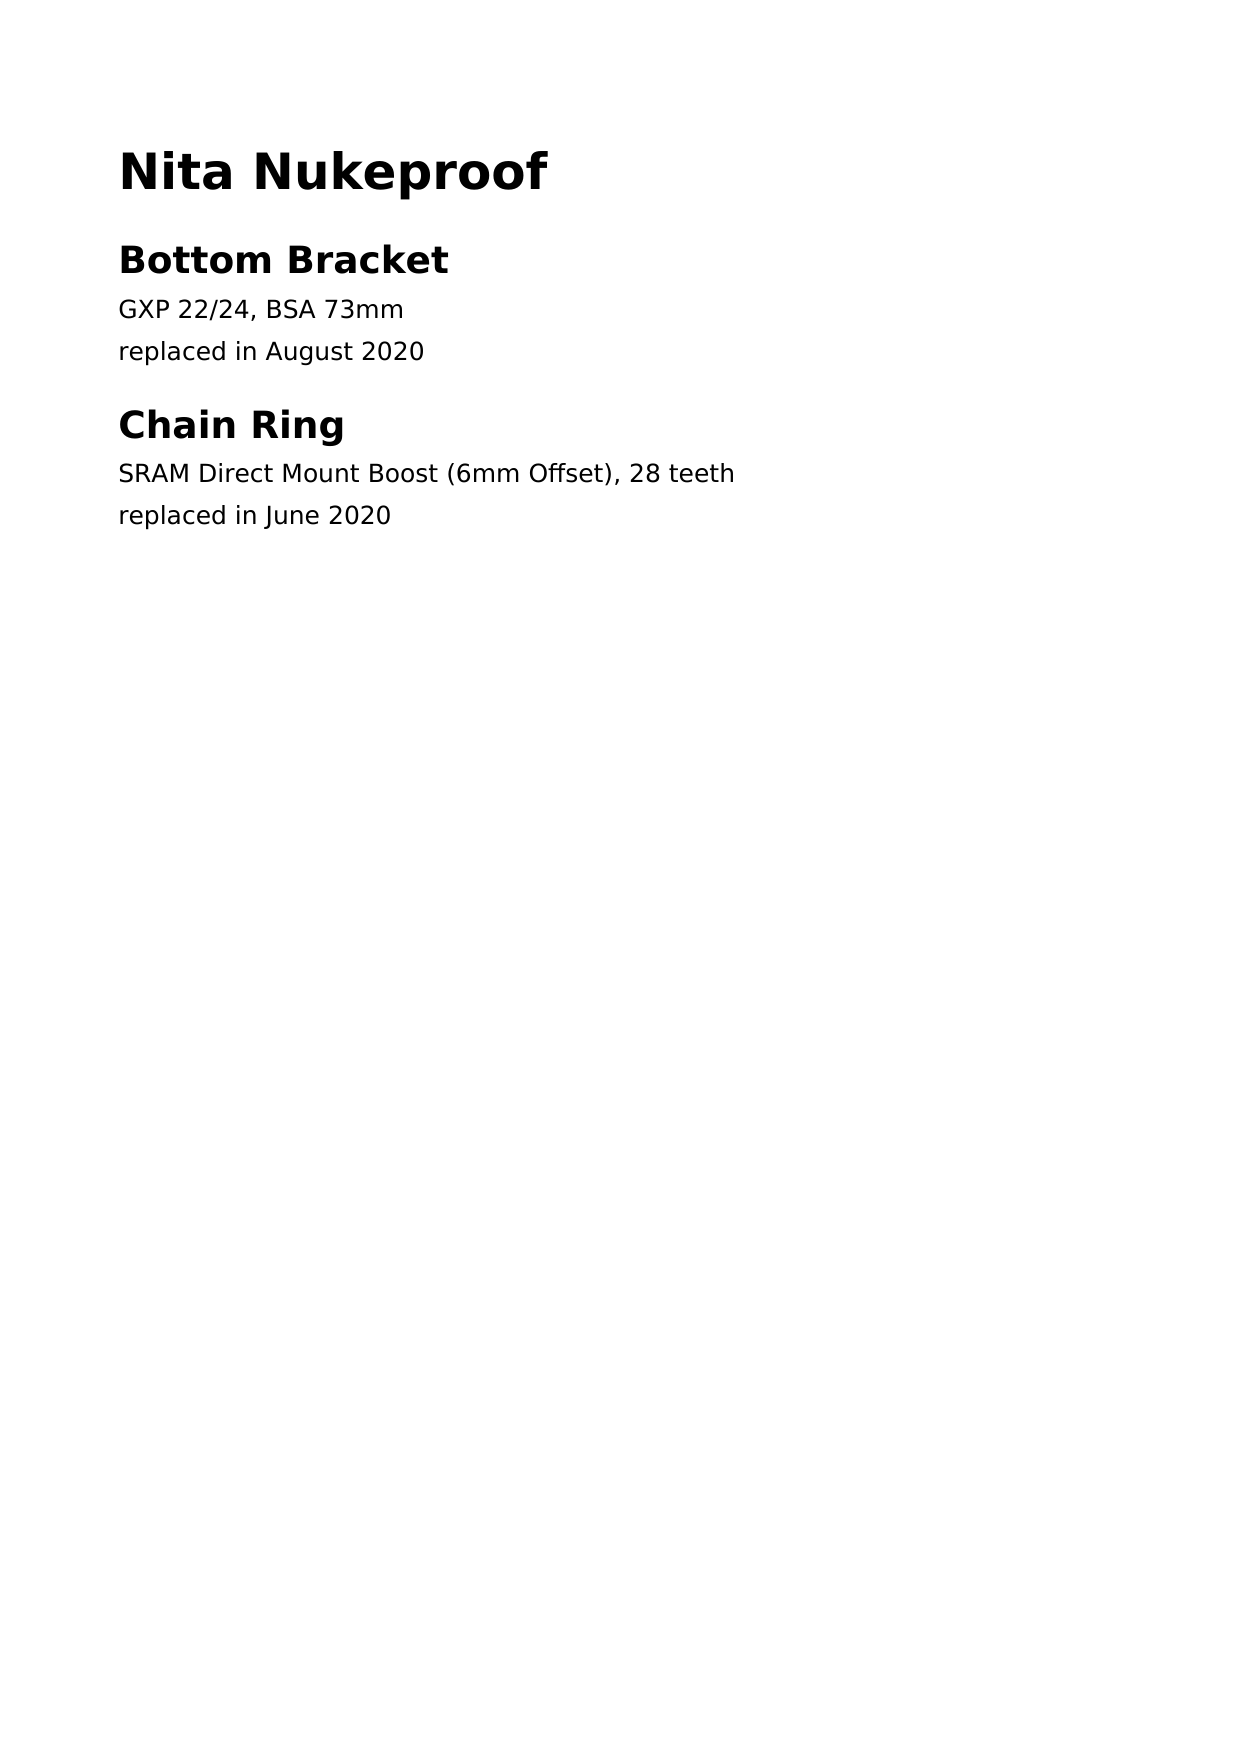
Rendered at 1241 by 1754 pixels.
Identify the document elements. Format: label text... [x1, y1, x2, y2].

subtitle Chain Ring [118, 403, 1122, 447]
text replaced in June 2020 [118, 501, 1122, 530]
subtitle Nita Nukeproof [118, 143, 1122, 201]
text GXP 22/24, BSA 73mm [118, 295, 1122, 324]
text SRAM Direct Mount Boost (6mm Offset), 28 teeth [118, 459, 1122, 489]
text replaced in August 2020 [118, 337, 1122, 366]
subtitle Bottom Bracket [118, 239, 1122, 282]
